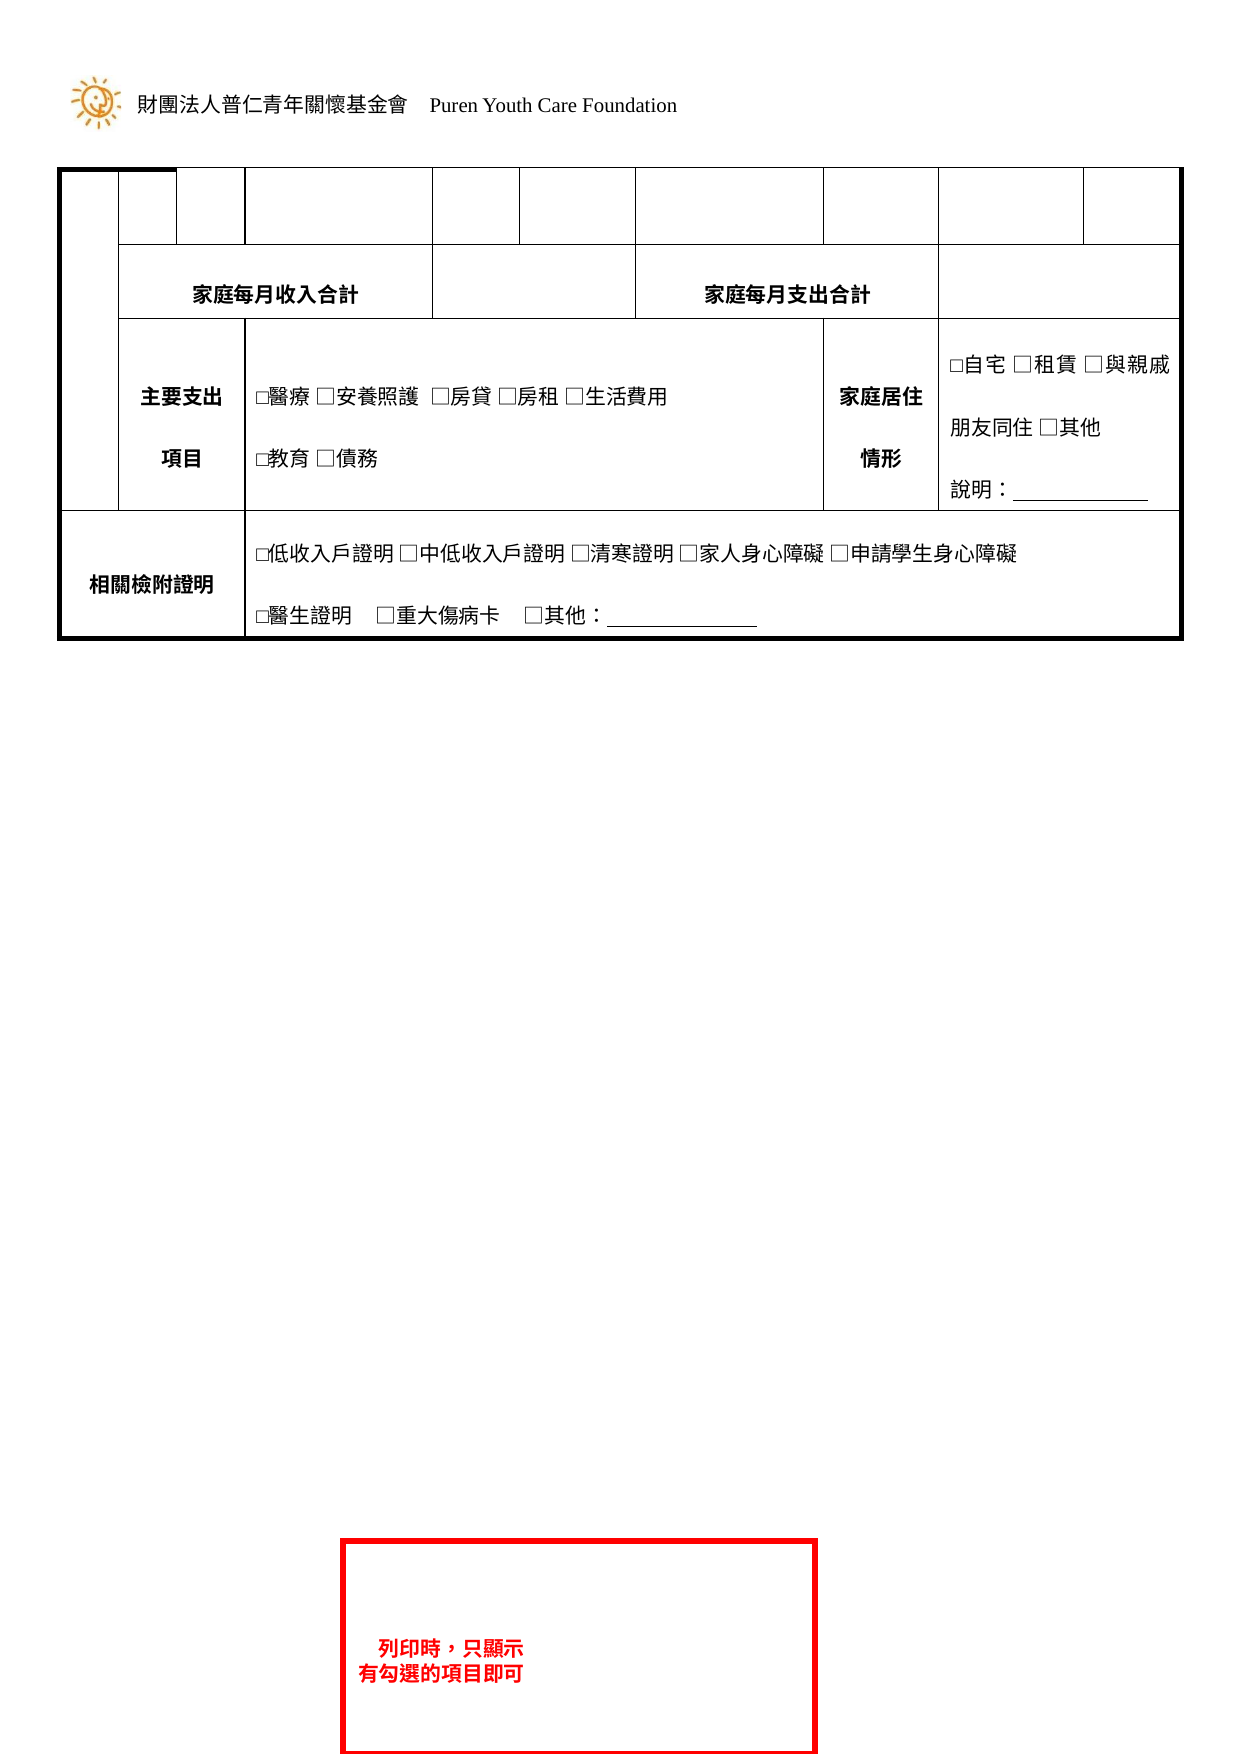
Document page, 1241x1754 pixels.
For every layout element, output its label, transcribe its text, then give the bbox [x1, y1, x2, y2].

table_cell [824, 168, 938, 244]
table_cell [433, 168, 519, 244]
table_cell [520, 168, 635, 244]
table_cell [177, 168, 244, 244]
table_cell [939, 245, 1179, 317]
table_cell 家庭每月收入合計 [119, 245, 432, 317]
table_cell 家庭每月支出合計 [636, 245, 938, 317]
table_cell □低收入戶證明 □中低收入戶證明 □清寒證明 □家人身心障礙 □申請學生身心障礙 □醫生證明 □重大傷病卡 □其他： [246, 511, 1179, 636]
table_cell [246, 168, 432, 244]
table_cell [433, 245, 635, 317]
table_cell [939, 168, 1083, 244]
table_cell [636, 168, 823, 244]
table_cell 家庭居住情形 [824, 319, 938, 510]
table_cell [62, 172, 118, 510]
table_cell 相關檢附證明 [62, 511, 244, 636]
table_cell □自宅 □租賃 □與親戚朋友同住 □其他 說明： [939, 319, 1179, 510]
table_cell [119, 172, 176, 244]
table_cell [1084, 168, 1179, 244]
table_cell □醫療 □安養照護 □房貸 □房租 □生活費用 □教育 □債務 [246, 319, 823, 510]
table_cell 主要支出項目 [119, 319, 244, 510]
